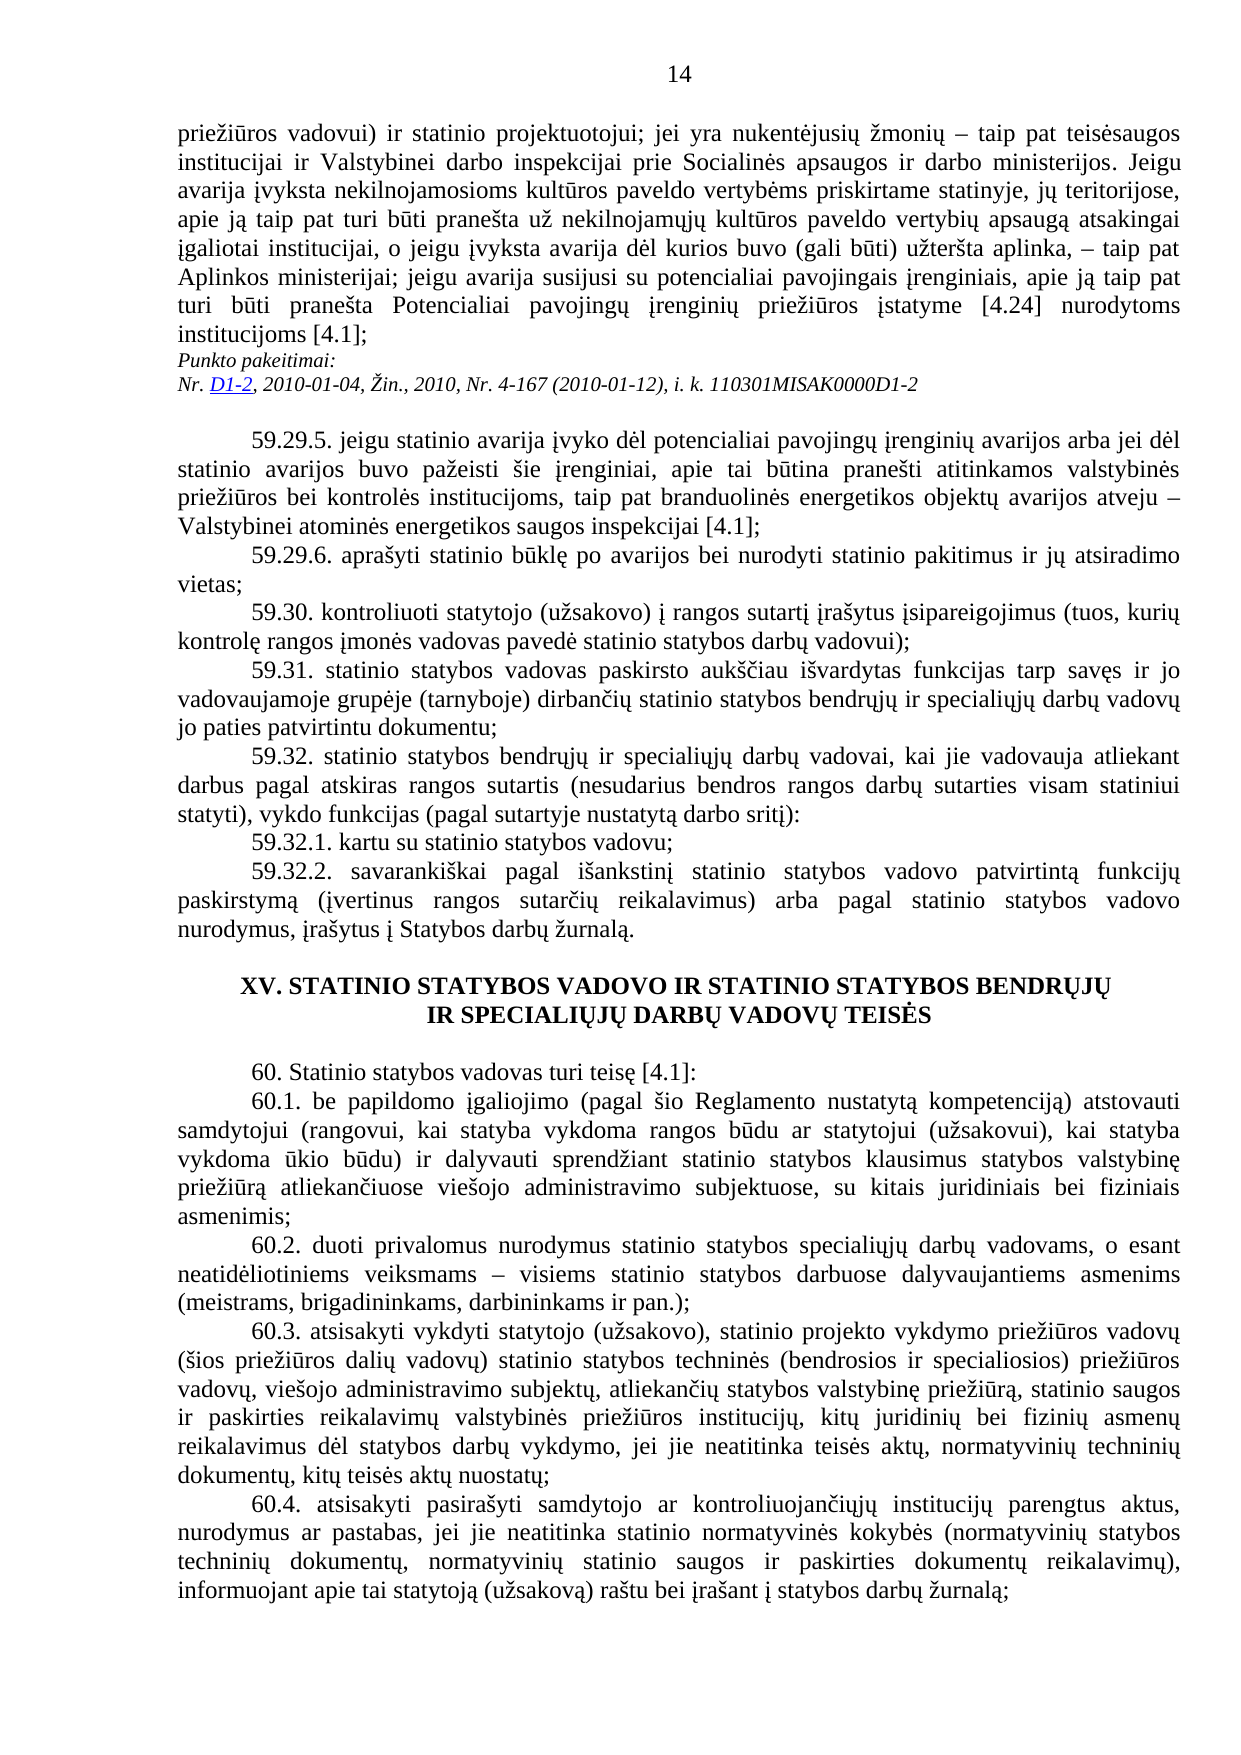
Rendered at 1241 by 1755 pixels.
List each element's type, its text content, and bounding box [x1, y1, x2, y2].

text Punkto pakeitimai: [177, 348, 1181, 372]
text 59.32.2. savarankiškai pagal išankstinį statinio statybos vadovo patvirtintą funkcijų paskirstymą (įvertinus rangos sutarčių reikalavimus) arba pagal statinio statybos vadovo nurodymus, įrašytus į Statybos darbų žurnalą. [177, 856, 1181, 942]
text 60. Statinio statybos vadovas turi teisę [4.1]: [177, 1057, 1181, 1086]
text 60.2. duoti privalomus nurodymus statinio statybos specialiųjų darbų vadovams, o esant neatidėliotiniems veiksmams – visiems statinio statybos darbuose dalyvaujantiems asmenims (meistrams, brigadininkams, darbininkams ir pan.); [177, 1230, 1181, 1316]
text 59.30. kontroliuoti statytojo (užsakovo) į rangos sutartį įrašytus įsipareigojimus (tuos, kurių kontrolę rangos įmonės vadovas pavedė statinio statybos darbų vadovui); [177, 597, 1181, 655]
text 59.29.6. aprašyti statinio būklę po avarijos bei nurodyti statinio pakitimus ir jų atsiradimo vietas; [177, 540, 1181, 597]
text 59.29.5. jeigu statinio avarija įvyko dėl potencialiai pavojingų įrenginių avarijos arba jei dėl statinio avarijos buvo pažeisti šie įrenginiai, apie tai būtina pranešti atitinkamos valstybinės priežiūros bei kontrolės institucijoms, taip pat branduolinės energetikos objektų avarijos atveju – Valstybinei atominės energetikos saugos inspekcijai [4.1]; [177, 425, 1181, 540]
text 60.4. atsisakyti pasirašyti samdytojo ar kontroliuojančiųjų institucijų parengtus aktus, nurodymus ar pastabas, jei jie neatitinka statinio normatyvinės kokybės (normatyvinių statybos techninių dokumentų, normatyvinių statinio saugos ir paskirties dokumentų reikalavimų), informuojant apie tai statytoją (užsakovą) raštu bei įrašant į statybos darbų žurnalą; [177, 1489, 1181, 1604]
text XV. STATINIO Statybos vadovo ir STATINIO STATYBOS BENDRŲJŲ [177, 971, 1181, 1000]
text IR specialiųjų darbų vadovų TEISĖS [177, 1000, 1181, 1029]
text 60.3. atsisakyti vykdyti statytojo (užsakovo), statinio projekto vykdymo priežiūros vadovų (šios priežiūros dalių vadovų) statinio statybos techninės (bendrosios ir specialiosios) priežiūros vadovų, viešojo administravimo subjektų, atliekančių statybos valstybinę priežiūrą, statinio saugos ir paskirties reikalavimų valstybinės priežiūros institucijų, kitų juridinių bei fizinių asmenų reikalavimus dėl statybos darbų vykdymo, jei jie neatitinka teisės aktų, normatyvinių techninių dokumentų, kitų teisės aktų nuostatų; [177, 1316, 1181, 1489]
text 59.32. statinio statybos bendrųjų ir specialiųjų darbų vadovai, kai jie vadovauja atliekant darbus pagal atskiras rangos sutartis (nesudarius bendros rangos darbų sutarties visam statiniui statyti), vykdo funkcijas (pagal sutartyje nustatytą darbo sritį): [177, 741, 1181, 827]
text priežiūros vadovui) ir statinio projektuotojui; jei yra nukentėjusių žmonių – taip pat teisėsaugos institucijai ir Valstybinei darbo inspekcijai prie Socialinės apsaugos ir darbo ministerijos. Jeigu avarija įvyksta nekilnojamosioms kultūros paveldo vertybėms priskirtame statinyje, jų teritorijose, apie ją taip pat turi būti pranešta už nekilnojamųjų kultūros paveldo vertybių apsaugą atsakingai įgaliotai institucijai, o jeigu įvyksta avarija dėl kurios buvo (gali būti) užteršta aplinka, – taip pat Aplinkos ministerijai; jeigu avarija susijusi su potencialiai pavojingais įrenginiais, apie ją taip pat turi būti pranešta Potencialiai pavojingų įrenginių priežiūros įstatyme [4.24] nurodytoms institucijoms [4.1]; [177, 118, 1181, 348]
text 59.31. statinio statybos vadovas paskirsto aukščiau išvardytas funkcijas tarp savęs ir jo vadovaujamoje grupėje (tarnyboje) dirbančių statinio statybos bendrųjų ir specialiųjų darbų vadovų jo paties patvirtintu dokumentu; [177, 655, 1181, 741]
text 60.1. be papildomo įgaliojimo (pagal šio Reglamento nustatytą kompetenciją) atstovauti samdytojui (rangovui, kai statyba vykdoma rangos būdu ar statytojui (užsakovui), kai statyba vykdoma ūkio būdu) ir dalyvauti sprendžiant statinio statybos klausimus statybos valstybinę priežiūrą atliekančiuose viešojo administravimo subjektuose, su kitais juridiniais bei fiziniais asmenimis; [177, 1086, 1181, 1230]
text 59.32.1. kartu su statinio statybos vadovu; [177, 827, 1181, 856]
text Nr. D1-2, 2010-01-04, Žin., 2010, Nr. 4-167 (2010-01-12), i. k. 110301MISAK0000D1-2 [177, 372, 1181, 396]
